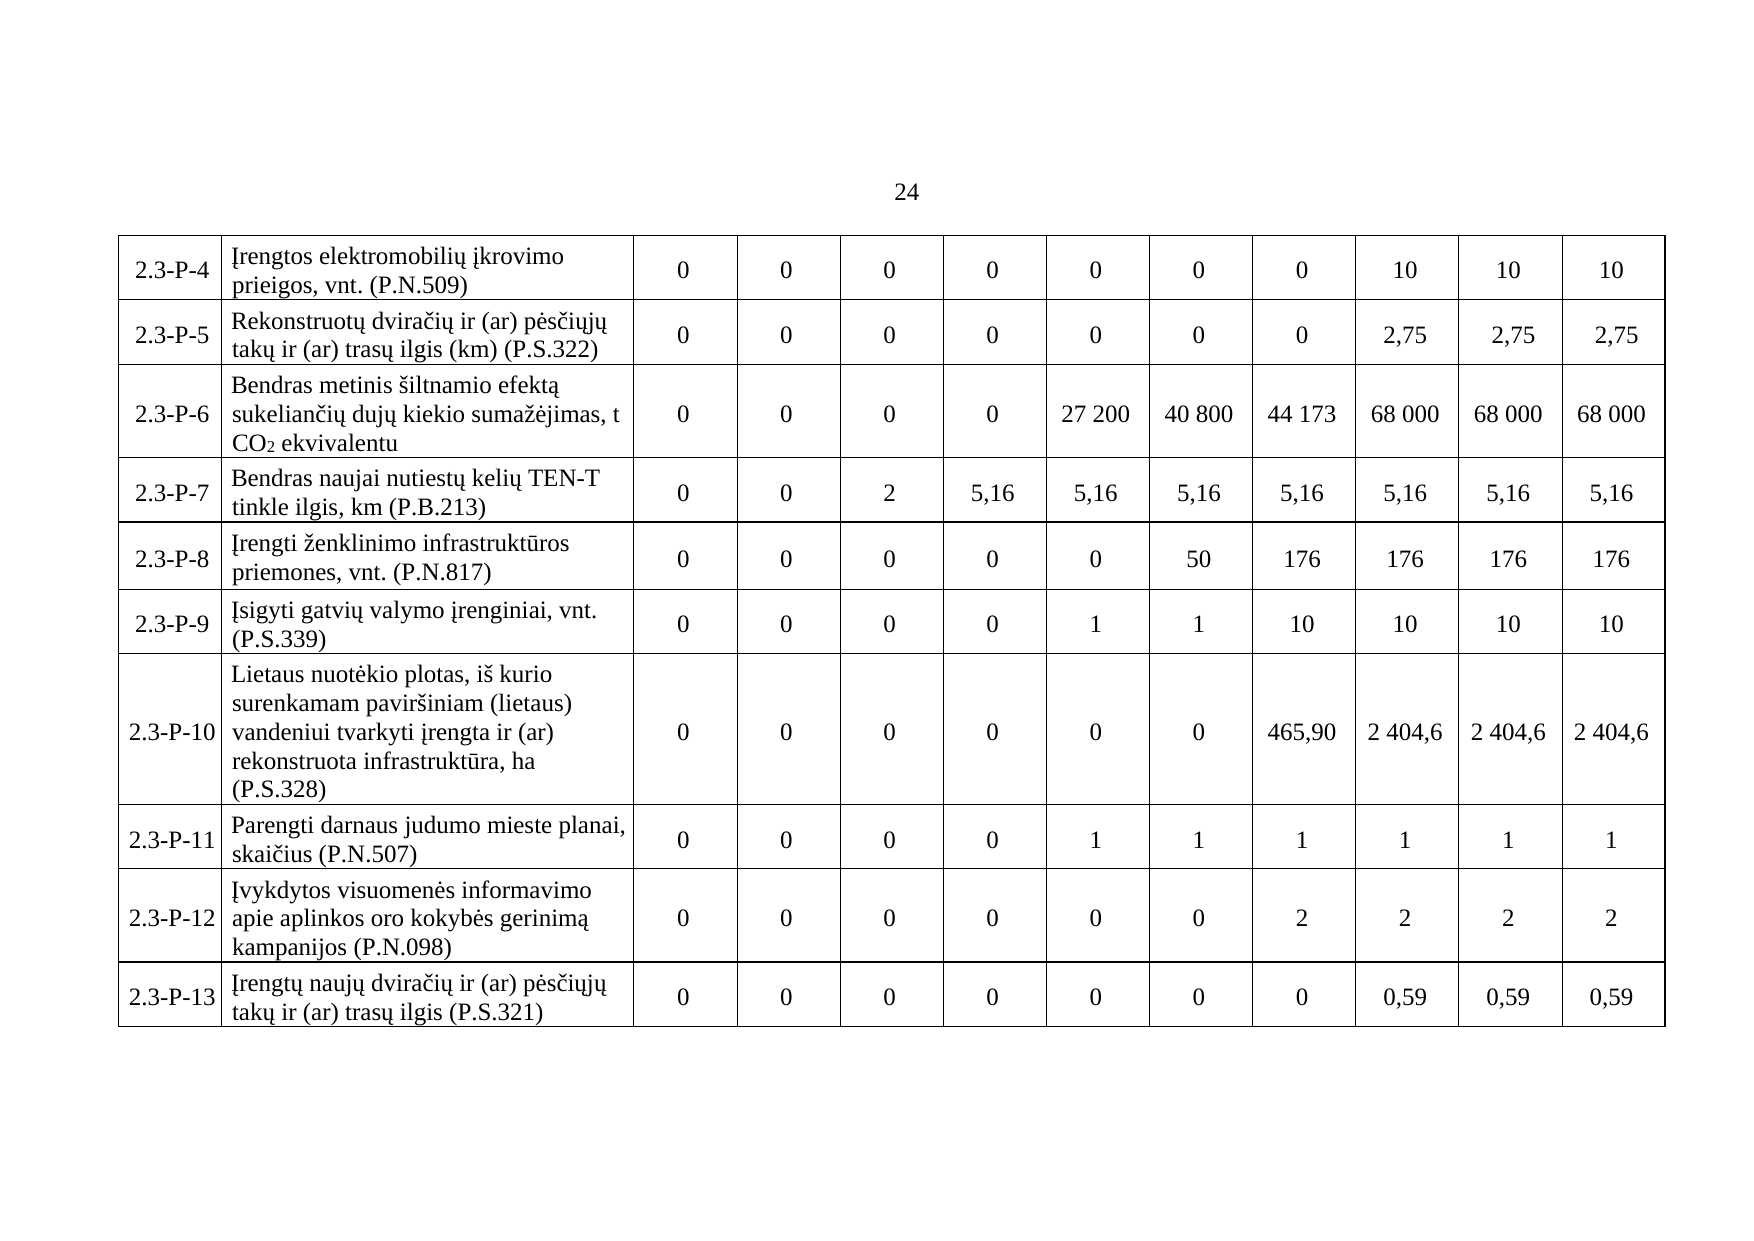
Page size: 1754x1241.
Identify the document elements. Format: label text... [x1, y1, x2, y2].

table_cell 44 173 [1253, 365, 1355, 457]
table_cell Bendras metinis šiltnamio efektą sukeliančių dujų kiekio sumažėjimas, t CO2 ekvivalentu [222, 365, 633, 457]
table_cell 5,16 [1563, 458, 1664, 521]
table_cell 176 [1253, 523, 1355, 588]
table_cell 0 [634, 805, 737, 868]
table_cell 0 [738, 654, 840, 804]
table_cell 1 [1253, 805, 1355, 868]
table_cell Įrengtos elektromobilių įkrovimo prieigos, vnt. (P.N.509) [222, 236, 633, 299]
table_cell 0 [738, 523, 840, 588]
table_cell 50 [1150, 523, 1252, 588]
table_cell 1 [1047, 590, 1149, 653]
table_cell 1 [1047, 805, 1149, 868]
table_cell 0 [738, 365, 840, 457]
table_cell 5,16 [1047, 458, 1149, 521]
table_cell 0 [738, 963, 840, 1026]
table_cell 1 [1150, 590, 1252, 653]
table_cell 2 [1253, 869, 1355, 961]
table_cell 0 [944, 300, 1046, 364]
table_cell 5,16 [1356, 458, 1458, 521]
table_cell 0,59 [1356, 963, 1458, 1026]
table_cell 0 [1047, 523, 1149, 588]
table_cell 0 [738, 869, 840, 961]
table_cell 2 [1356, 869, 1458, 961]
table_cell 0 [1047, 869, 1149, 961]
table_cell 0 [1150, 963, 1252, 1026]
table_cell 10 [1253, 590, 1355, 653]
table_cell 2.3-P-7 [119, 458, 221, 521]
table_cell 0 [1047, 963, 1149, 1026]
table_cell 5,16 [1150, 458, 1252, 521]
table_cell 0 [944, 963, 1046, 1026]
table_cell Rekonstruotų dviračių ir (ar) pėsčiųjų takų ir (ar) trasų ilgis (km) (P.S.322) [222, 300, 633, 364]
table_cell 176 [1356, 523, 1458, 588]
table_cell 2.3-P-9 [119, 590, 221, 653]
table_cell Bendras naujai nutiestų kelių TEN-T tinkle ilgis, km (P.B.213) [222, 458, 633, 521]
table_cell 27 200 [1047, 365, 1149, 457]
table_cell 0 [1253, 236, 1355, 299]
table_cell 0 [841, 523, 943, 588]
table_cell 0 [1253, 963, 1355, 1026]
table_cell 10 [1563, 590, 1664, 653]
table_cell 10 [1459, 590, 1562, 653]
table_cell 2,75 [1563, 300, 1664, 364]
table_cell 10 [1459, 236, 1562, 299]
table_cell 10 [1356, 236, 1458, 299]
table_cell Įrengtų naujų dviračių ir (ar) pėsčiųjų takų ir (ar) trasų ilgis (P.S.321) [222, 963, 633, 1026]
table_cell 0 [634, 654, 737, 804]
table_cell 10 [1356, 590, 1458, 653]
table_cell 0 [738, 805, 840, 868]
table_cell Lietaus nuotėkio plotas, iš kurio surenkamam paviršiniam (lietaus) vandeniui tvarkyti įrengta ir (ar) rekonstruota infrastruktūra, ha (P.S.328) [222, 654, 633, 804]
table_cell 0 [841, 963, 943, 1026]
table_cell 2 404,6 [1563, 654, 1664, 804]
table_cell 0 [841, 654, 943, 804]
table_cell 0,59 [1563, 963, 1664, 1026]
table_cell 5,16 [1253, 458, 1355, 521]
table_cell 0 [944, 869, 1046, 961]
table_cell 68 000 [1563, 365, 1664, 457]
table_cell 0 [1253, 300, 1355, 364]
table_cell 0 [1150, 869, 1252, 961]
table_cell 68 000 [1459, 365, 1562, 457]
table_cell 5,16 [1459, 458, 1562, 521]
table_cell 176 [1563, 523, 1664, 588]
table_cell 2 [841, 458, 943, 521]
table_cell 2 [1563, 869, 1664, 961]
table_cell 2.3-P-10 [119, 654, 221, 804]
table_cell 0 [1150, 236, 1252, 299]
table_cell 68 000 [1356, 365, 1458, 457]
table_cell 0 [634, 523, 737, 588]
table_cell 2 [1459, 869, 1562, 961]
table_cell 2.3-P-11 [119, 805, 221, 868]
table_cell 0 [841, 869, 943, 961]
table_cell 0 [634, 869, 737, 961]
table_cell 0 [634, 458, 737, 521]
table_cell 0 [841, 365, 943, 457]
table_cell Parengti darnaus judumo mieste planai, skaičius (P.N.507) [222, 805, 633, 868]
table_cell Įsigyti gatvių valymo įrenginiai, vnt. (P.S.339) [222, 590, 633, 653]
table_cell 2.3-P-6 [119, 365, 221, 457]
table_cell 465,90 [1253, 654, 1355, 804]
table_cell 0 [634, 365, 737, 457]
table_cell 10 [1563, 236, 1664, 299]
table_cell 0,59 [1459, 963, 1562, 1026]
table_cell 2,75 [1356, 300, 1458, 364]
table_cell 40 800 [1150, 365, 1252, 457]
table_cell 0 [1047, 654, 1149, 804]
table_cell 0 [634, 300, 737, 364]
table_cell 0 [944, 805, 1046, 868]
table_cell 0 [944, 654, 1046, 804]
table_cell 0 [841, 805, 943, 868]
table_cell Įvykdytos visuomenės informavimo apie aplinkos oro kokybės gerinimą kampanijos (P.N.098) [222, 869, 633, 961]
table_cell 0 [944, 523, 1046, 588]
table_cell 0 [841, 236, 943, 299]
table_cell 0 [634, 963, 737, 1026]
table_cell 0 [634, 236, 737, 299]
table_cell 1 [1150, 805, 1252, 868]
table_cell 0 [944, 236, 1046, 299]
table_cell 5,16 [944, 458, 1046, 521]
table_cell 0 [1047, 236, 1149, 299]
table_cell 0 [738, 236, 840, 299]
table_cell 0 [634, 590, 737, 653]
table_cell 2,75 [1459, 300, 1562, 364]
table_cell 2.3-P-4 [119, 236, 221, 299]
table_cell 0 [738, 300, 840, 364]
table_cell 0 [841, 300, 943, 364]
table_cell 0 [944, 590, 1046, 653]
table_cell 0 [944, 365, 1046, 457]
table_cell 1 [1459, 805, 1562, 868]
table_cell 2.3-P-8 [119, 523, 221, 588]
table_cell 2.3-P-13 [119, 963, 221, 1026]
table_cell 0 [738, 590, 840, 653]
table_cell 0 [738, 458, 840, 521]
table_cell 2 404,6 [1459, 654, 1562, 804]
table_cell 2.3-P-12 [119, 869, 221, 961]
table_cell 2 404,6 [1356, 654, 1458, 804]
table_cell 0 [841, 590, 943, 653]
table_cell Įrengti ženklinimo infrastruktūros priemones, vnt. (P.N.817) [222, 523, 633, 588]
table_cell 0 [1047, 300, 1149, 364]
table_cell 1 [1356, 805, 1458, 868]
table_cell 1 [1563, 805, 1664, 868]
table_cell 0 [1150, 300, 1252, 364]
table_cell 176 [1459, 523, 1562, 588]
table_cell 2.3-P-5 [119, 300, 221, 364]
table_cell 0 [1150, 654, 1252, 804]
